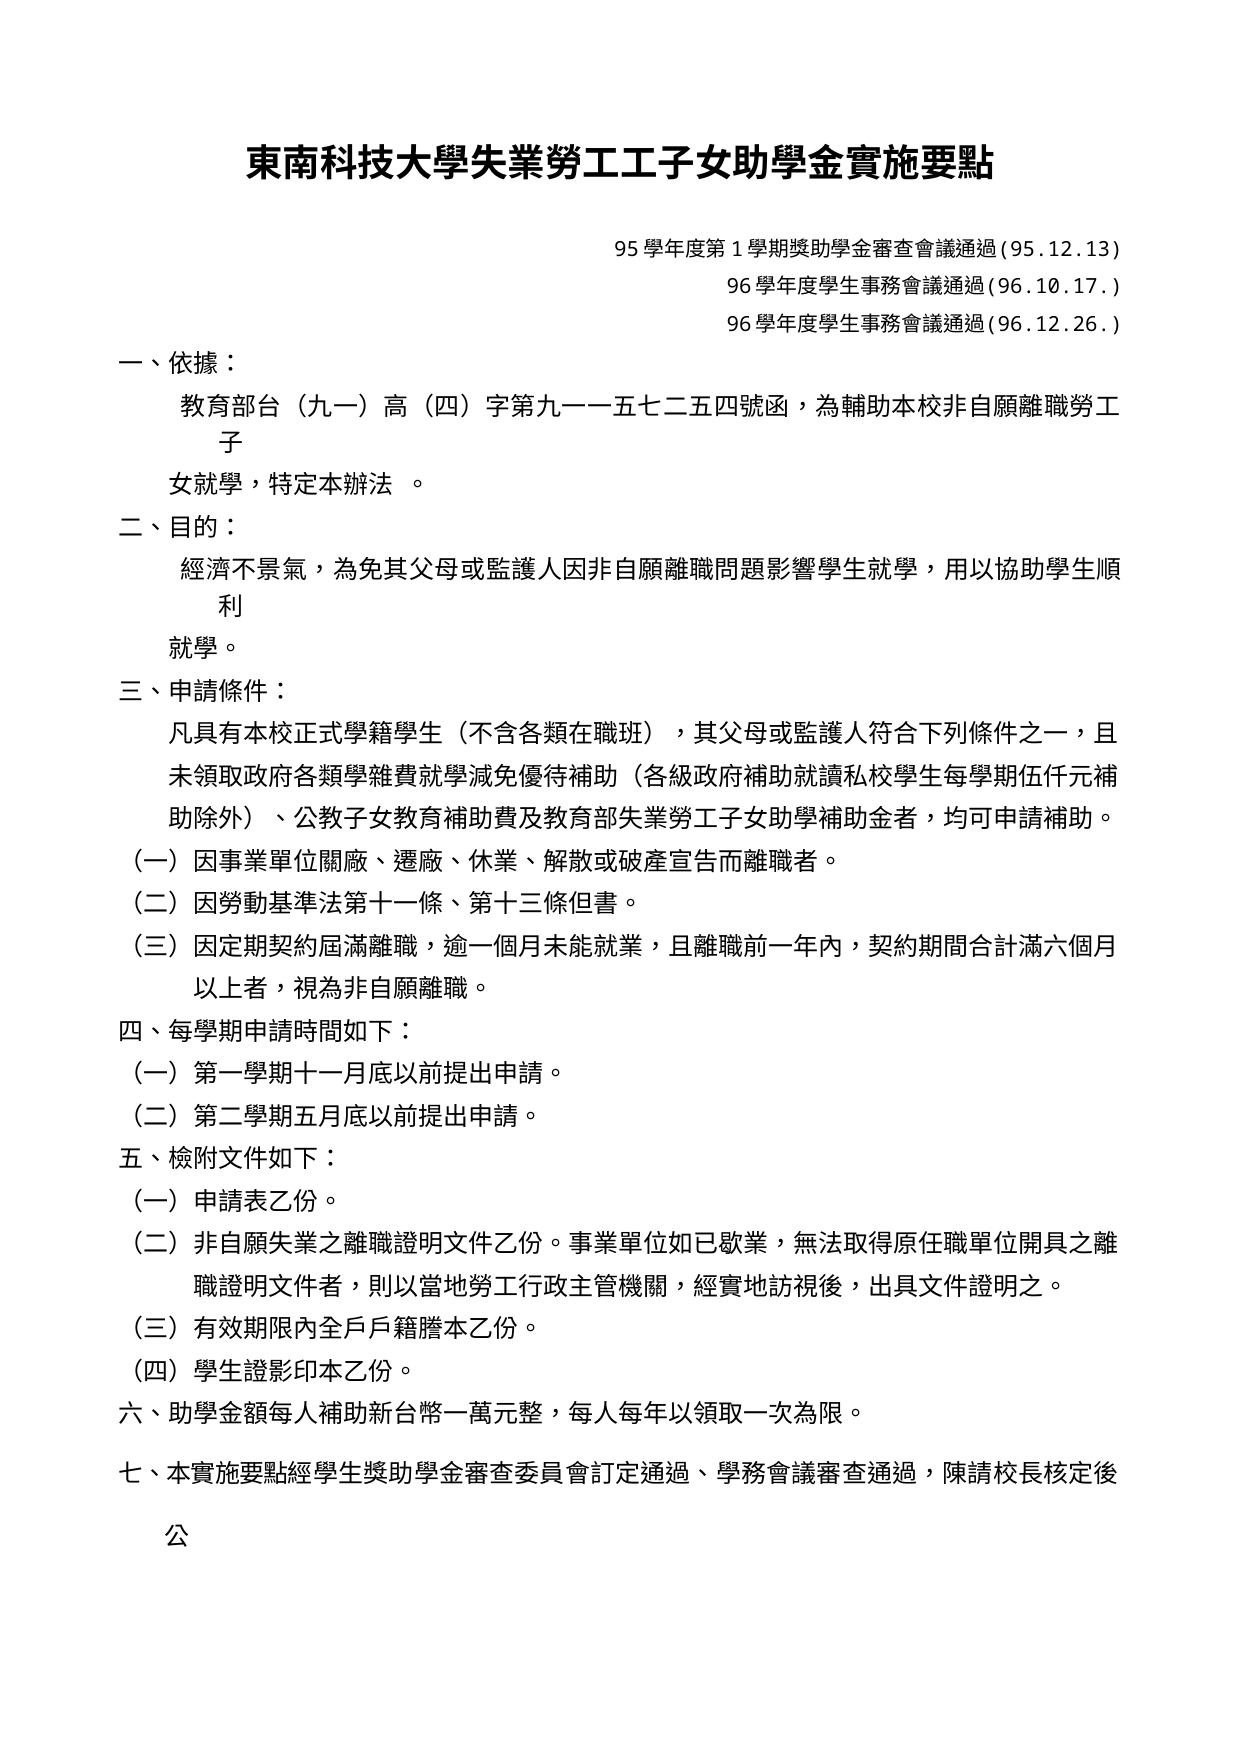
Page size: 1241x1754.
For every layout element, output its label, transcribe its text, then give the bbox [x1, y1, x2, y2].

text 就學。 [168, 629, 1122, 665]
text （二）第二學期五月底以前提出申請。 [118, 1096, 1122, 1132]
text 經濟不景氣，為免其父母或監護人因非自願離職問題影響學生就學，用以協助學生順利 [118, 550, 1122, 622]
text 未領取政府各類學雜費就學減免優待補助（各級政府補助就讀私校學生每學期伍仟元補 [118, 756, 1122, 792]
text （三）因定期契約屆滿離職，逾一個月未能就業，且離職前一年內，契約期間合計滿六個月 [118, 926, 1122, 962]
text （二）因勞動基準法第十一條、第十三條但書。 [118, 884, 1122, 920]
text （一）申請表乙份。 [118, 1181, 1122, 1217]
text 一、依據： [118, 344, 1122, 380]
text 凡具有本校正式學籍學生（不含各類在職班），其父母或監護人符合下列條件之一，且 [118, 714, 1122, 750]
text （四）學生證影印本乙份。 [118, 1351, 1122, 1387]
text 96學年度學生事務會議通過(96.10.17.) [118, 269, 1122, 300]
text 五、檢附文件如下： [118, 1139, 1122, 1175]
text 三、申請條件： [118, 671, 1122, 707]
text 二、目的： [118, 507, 1122, 544]
text 教育部台（九一）高（四）字第九一一五七二五四號函，為輔助本校非自願離職勞工子 [118, 386, 1122, 459]
text 職證明文件者，則以當地勞工行政主管機關，經實地訪視後，出具文件證明之。 [118, 1266, 1122, 1302]
text （一）因事業單位關廠、遷廠、休業、解散或破產宣告而離職者。 [118, 841, 1122, 877]
text （一）第一學期十一月底以前提出申請。 [118, 1054, 1122, 1090]
text 東南科技大學失業勞工工子女助學金實施要點 [118, 133, 1122, 187]
text （二）非自願失業之離職證明文件乙份。事業單位如已歇業，無法取得原任職單位開具之離 [118, 1224, 1122, 1260]
text 95學年度第1學期獎助學金審查會議通過(95.12.13) [118, 231, 1122, 262]
text 七、本實施要點經學生獎助學金審查委員會訂定通過、學務會議審查通過，陳請校長核定後公 [118, 1430, 1122, 1555]
text 六、助學金額每人補助新台幣一萬元整，每人每年以領取一次為限。 [118, 1394, 1122, 1430]
text 96學年度學生事務會議通過(96.12.26.) [118, 306, 1122, 337]
text 助除外）、公教子女教育補助費及教育部失業勞工子女助學補助金者，均可申請補助。 [118, 799, 1122, 835]
text 女就學，特定本辦法 。 [168, 465, 1122, 501]
text 四、每學期申請時間如下： [118, 1011, 1122, 1047]
text 以上者，視為非自願離職。 [118, 969, 1122, 1005]
text （三）有效期限內全戶戶籍謄本乙份。 [118, 1309, 1122, 1345]
